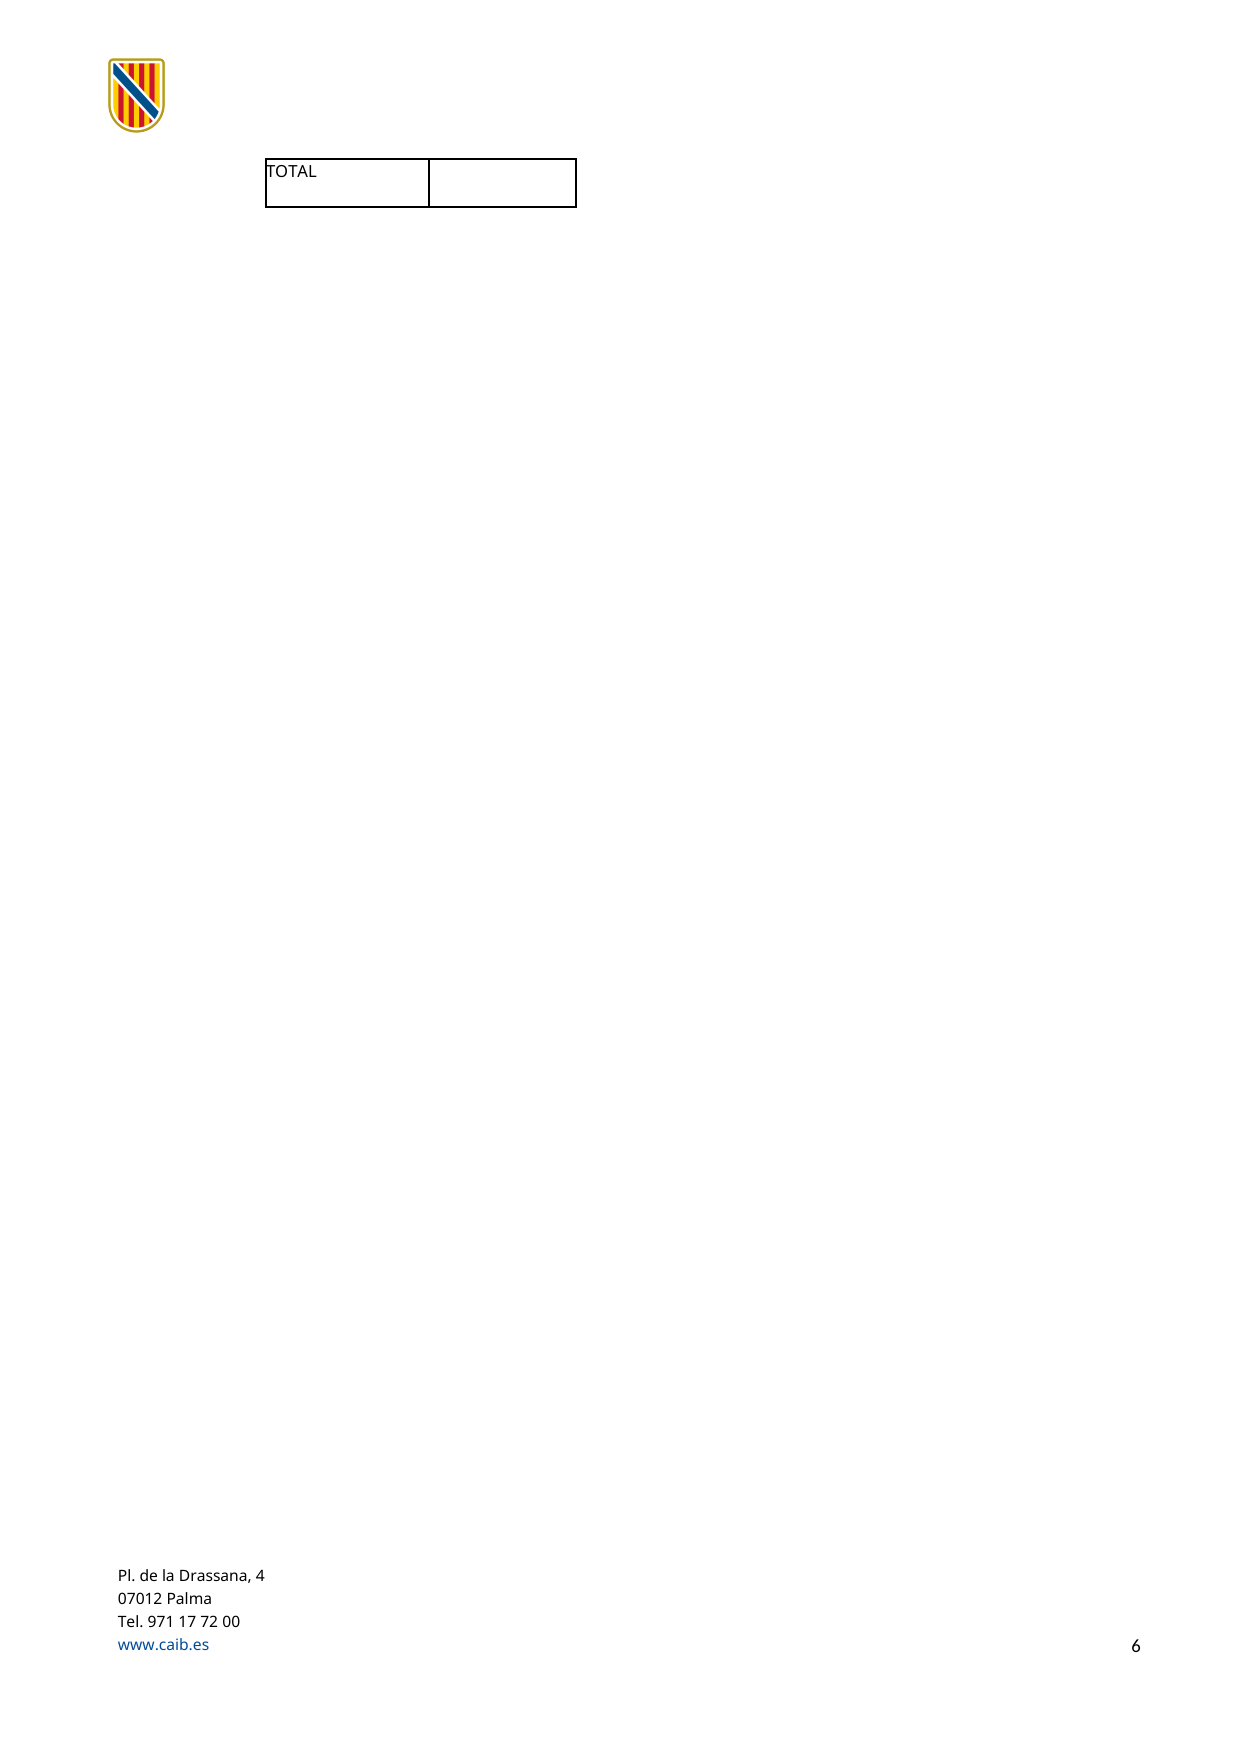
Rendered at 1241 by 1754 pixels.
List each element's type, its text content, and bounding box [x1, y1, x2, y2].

table_cell [577, 158, 768, 206]
table_cell [768, 158, 981, 206]
table_cell TOTAL [267, 160, 428, 206]
table_cell [981, 158, 1153, 206]
table_cell [430, 160, 575, 206]
picture [90, 30, 183, 161]
